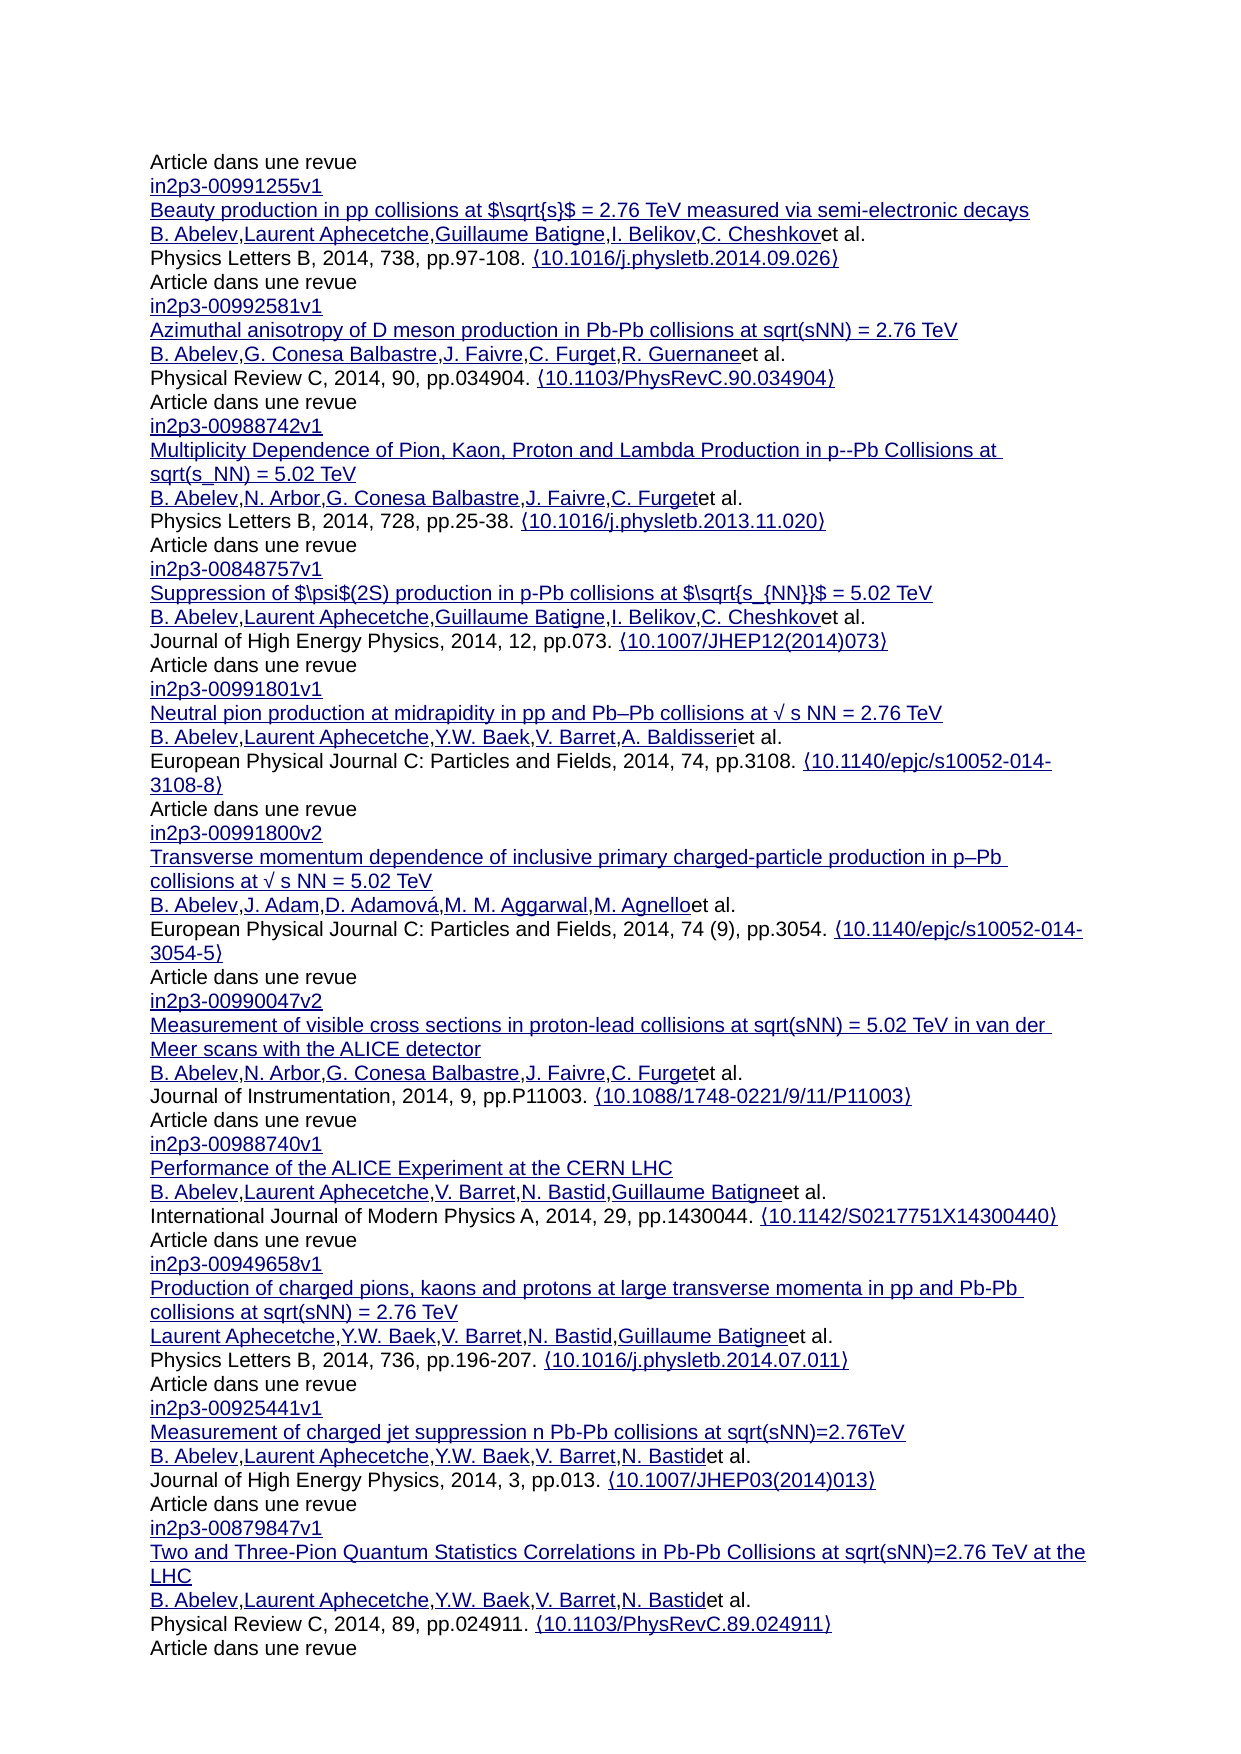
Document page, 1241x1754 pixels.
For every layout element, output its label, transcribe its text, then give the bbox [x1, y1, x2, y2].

table_cell Suppression of $\psi$(2S) production in p-Pb collisions at $\sqrt{s_{NN}}$ = 5.02 TeV B. Abelev,Laurent Aphecetche,Guillaume Batigne,I. Belikov,C. Cheshkovet al. Journal of High Energy Physics, 2014, 12, pp.073. ⟨10.1007/JHEP12(2014)073⟩ Article dans une revue in2p3-00991801v1 [150, 581, 1090, 701]
table_cell Beauty production in pp collisions at $\sqrt{s}$ = 2.76 TeV measured via semi-electronic decays B. Abelev,Laurent Aphecetche,Guillaume Batigne,I. Belikov,C. Cheshkovet al. Physics Letters B, 2014, 738, pp.97-108. ⟨10.1016/j.physletb.2014.09.026⟩ Article dans une revue in2p3-00992581v1 [150, 198, 1090, 318]
table_cell Measurement of charged jet suppression n Pb-Pb collisions at sqrt(sNN)=2.76TeV B. Abelev,Laurent Aphecetche,Y.W. Baek,V. Barret,N. Bastidet al. Journal of High Energy Physics, 2014, 3, pp.013. ⟨10.1007/JHEP03(2014)013⟩ Article dans une revue in2p3-00879847v1 [150, 1420, 1090, 1539]
table_cell Two and Three-Pion Quantum Statistics Correlations in Pb-Pb Collisions at sqrt(sNN)=2.76 TeV at the LHC B. Abelev,Laurent Aphecetche,Y.W. Baek,V. Barret,N. Bastidet al. Physical Review C, 2014, 89, pp.024911. ⟨10.1103/PhysRevC.89.024911⟩ Article dans une revue [150, 1540, 1090, 1659]
table_cell Multiplicity Dependence of Pion, Kaon, Proton and Lambda Production in p--Pb Collisions at sqrt(s_NN) = 5.02 TeV B. Abelev,N. Arbor,G. Conesa Balbastre,J. Faivre,C. Furgetet al. Physics Letters B, 2014, 728, pp.25-38. ⟨10.1016/j.physletb.2013.11.020⟩ Article dans une revue in2p3-00848757v1 [150, 438, 1090, 581]
table_cell Neutral pion production at midrapidity in pp and Pb–Pb collisions at √ s NN = 2.76 TeV B. Abelev,Laurent Aphecetche,Y.W. Baek,V. Barret,A. Baldisseriet al. European Physical Journal C: Particles and Fields, 2014, 74, pp.3108. ⟨10.1140/epjc/s10052-014-3108-8⟩ Article dans une revue in2p3-00991800v2 [150, 701, 1090, 845]
table_cell Performance of the ALICE Experiment at the CERN LHC B. Abelev,Laurent Aphecetche,V. Barret,N. Bastid,Guillaume Batigneet al. International Journal of Modern Physics A, 2014, 29, pp.1430044. ⟨10.1142/S0217751X14300440⟩ Article dans une revue in2p3-00949658v1 [150, 1156, 1090, 1276]
table_cell Azimuthal anisotropy of D meson production in Pb-Pb collisions at sqrt(sNN) = 2.76 TeV B. Abelev,G. Conesa Balbastre,J. Faivre,C. Furget,R. Guernaneet al. Physical Review C, 2014, 90, pp.034904. ⟨10.1103/PhysRevC.90.034904⟩ Article dans une revue in2p3-00988742v1 [150, 318, 1090, 437]
table_cell Article dans une revue in2p3-00991255v1 [150, 150, 1090, 198]
table_cell Measurement of visible cross sections in proton-lead collisions at sqrt(sNN) = 5.02 TeV in van der Meer scans with the ALICE detector B. Abelev,N. Arbor,G. Conesa Balbastre,J. Faivre,C. Furgetet al. Journal of Instrumentation, 2014, 9, pp.P11003. ⟨10.1088/1748-0221/9/11/P11003⟩ Article dans une revue in2p3-00988740v1 [150, 1013, 1090, 1156]
table_cell Transverse momentum dependence of inclusive primary charged-particle production in p–Pb collisions at √ s NN = 5.02 TeV B. Abelev,J. Adam,D. Adamová,M. M. Aggarwal,M. Agnelloet al. European Physical Journal C: Particles and Fields, 2014, 74 (9), pp.3054. ⟨10.1140/epjc/s10052-014-3054-5⟩ Article dans une revue in2p3-00990047v2 [150, 845, 1090, 1012]
table_cell Production of charged pions, kaons and protons at large transverse momenta in pp and Pb-Pb collisions at sqrt(sNN) = 2.76 TeV Laurent Aphecetche,Y.W. Baek,V. Barret,N. Bastid,Guillaume Batigneet al. Physics Letters B, 2014, 736, pp.196-207. ⟨10.1016/j.physletb.2014.07.011⟩ Article dans une revue in2p3-00925441v1 [150, 1276, 1090, 1420]
